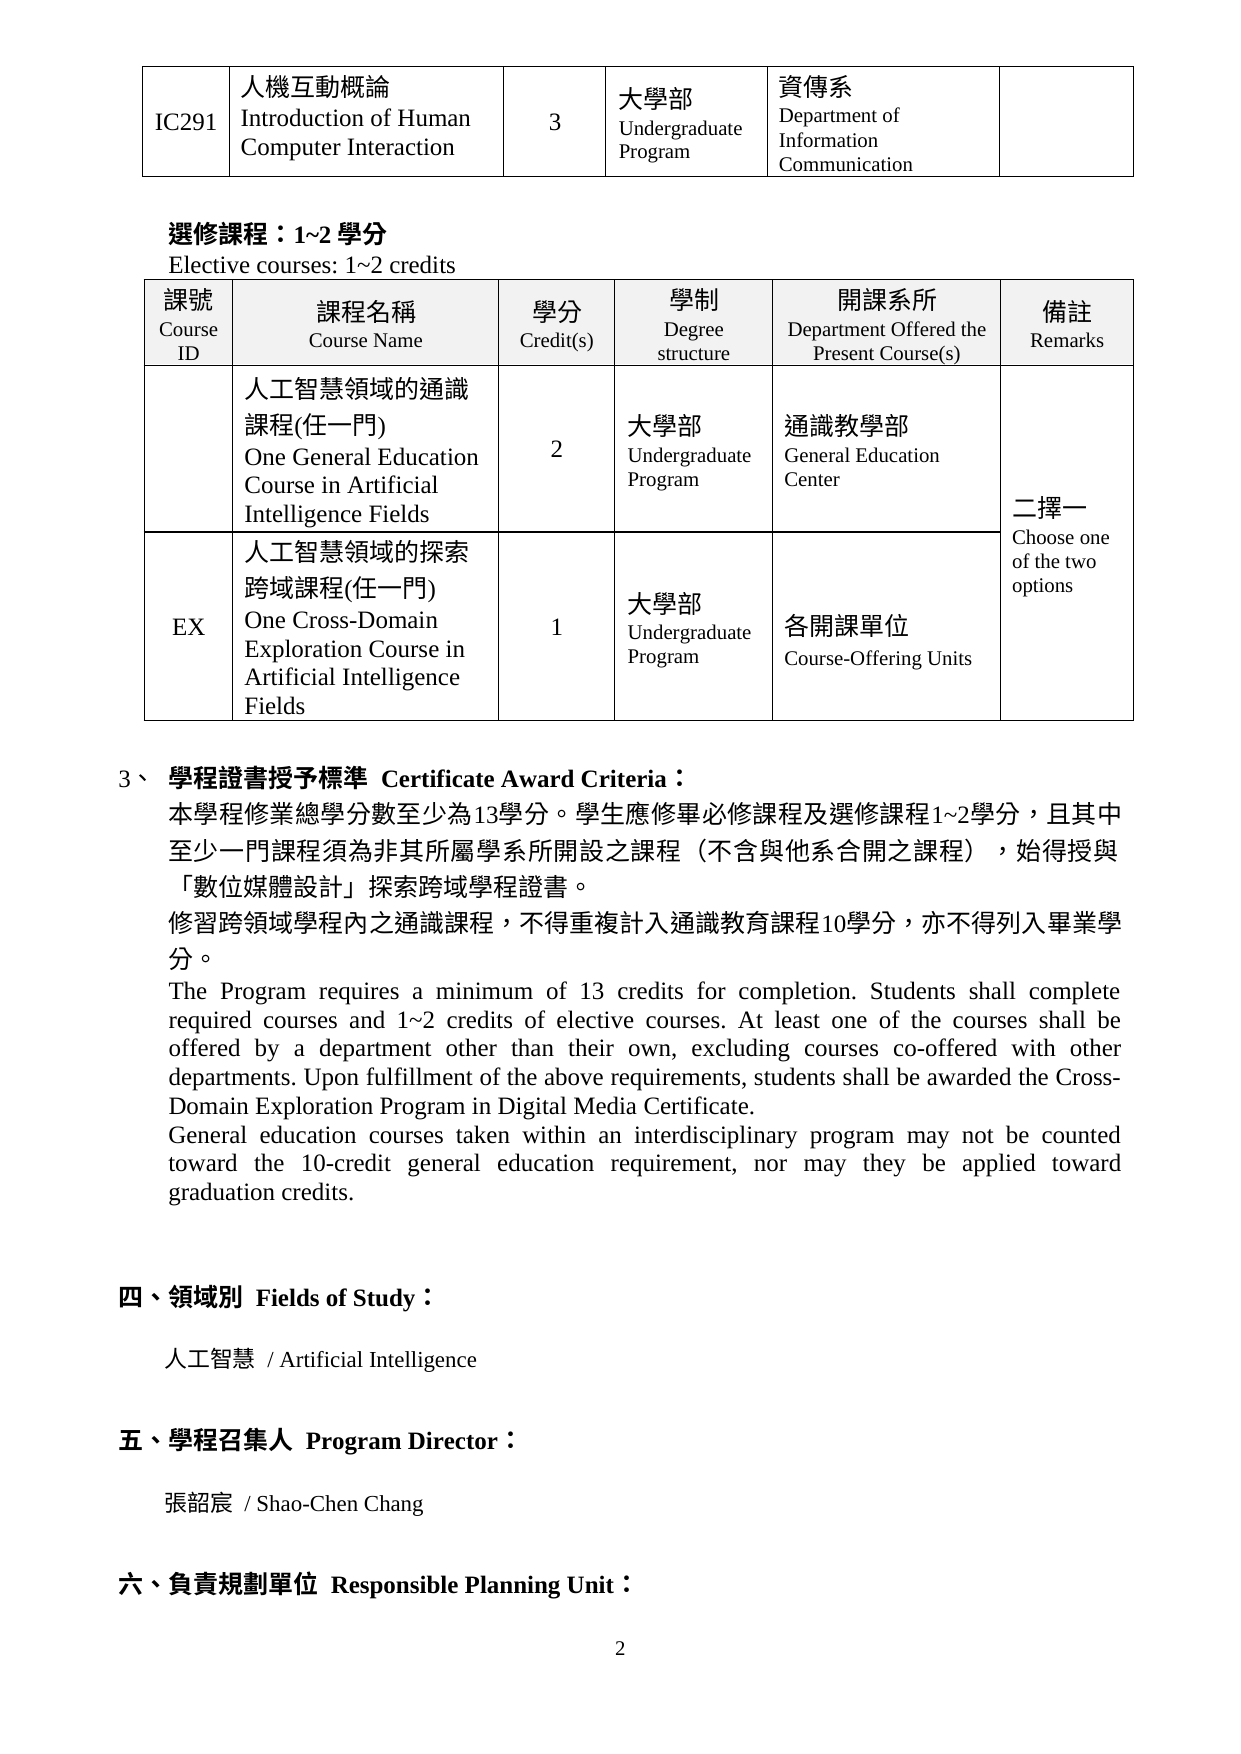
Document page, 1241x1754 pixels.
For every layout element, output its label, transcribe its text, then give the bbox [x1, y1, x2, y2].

table_cell 二擇一 Choose one of the two options [1001, 366, 1133, 720]
table_cell 各開課單位 Course-Offering Units [773, 533, 1000, 720]
text 選修課程：1~2 學分 [168, 214, 1119, 250]
table_header 學制 Degree structure [615, 280, 772, 364]
table_header 課號 Course ID [145, 280, 232, 364]
table_header 課程名稱 Course Name [233, 280, 498, 364]
table_header 備註 Remarks [1001, 280, 1133, 364]
table_header 學分 Credit(s) [499, 280, 614, 364]
table_cell 人工智慧領域的通識課程(任一門) One General Education Course in Artificial Intelligence Fields [233, 366, 498, 531]
table_cell 大學部 Undergraduate Program [606, 67, 767, 176]
table_cell 大學部 Undergraduate Program [615, 366, 772, 531]
text The Program requires a minimum of 13 credits for completion. Students shall complete required courses and 1~2 credits of elective courses. At least one of the courses shall be offered by a department other than their own, excluding courses co-offered with other departments. Upon fulfillment of the above requirements, students shall be awarded the Cross-Domain Exploration Program in Digital Media Certificate. [168, 976, 1122, 1120]
text 五、學程召集人 Program Director： [118, 1397, 1122, 1460]
text 本學程修業總學分數至少為13學分。學生應修畢必修課程及選修課程1~2學分，且其中至少一門課程須為非其所屬學系所開設之課程（不含與他系合開之課程），始得授與「數位媒體設計」探索跨域學程證書。 [168, 795, 1122, 903]
table_cell 1 [499, 533, 614, 720]
table_cell 人工智慧領域的探索跨域課程(任一門) One Cross-Domain Exploration Course in Artificial Intelligence Fields [233, 533, 498, 720]
table_cell 2 [499, 366, 614, 531]
list 學程證書授予標準 Certificate Award Criteria： [118, 758, 1119, 795]
table_cell IC291 [143, 67, 229, 176]
text 張韶宸 / Shao-Chen Chang [118, 1460, 1122, 1522]
table_cell [1000, 67, 1133, 176]
table_cell 人機互動概論 Introduction of Human Computer Interaction [230, 67, 503, 176]
text General education courses taken within an interdisciplinary program may not be counted toward the 10-credit general education requirement, nor may they be applied toward graduation credits. [168, 1120, 1122, 1206]
table_cell 大學部 Undergraduate Program [615, 533, 772, 720]
table_cell EX [145, 533, 232, 720]
table_cell 3 [504, 67, 605, 176]
text 四、領域別 Fields of Study： [118, 1253, 1122, 1316]
text 人工智慧 / Artificial Intelligence [118, 1316, 1122, 1378]
table_cell 資傳系 Department of Information Communication [768, 67, 999, 176]
table_cell [145, 366, 232, 531]
table_header 開課系所 Department Offered the Present Course(s) [773, 280, 1000, 364]
table_cell 通識教學部 General Education Center [773, 366, 1000, 531]
text Elective courses: 1~2 credits [168, 250, 1119, 279]
text 六、負責規劃單位 Responsible Planning Unit： [118, 1541, 1122, 1603]
text 修習跨領域學程內之通識課程，不得重複計入通識教育課程10學分，亦不得列入畢業學分。 [168, 903, 1122, 976]
